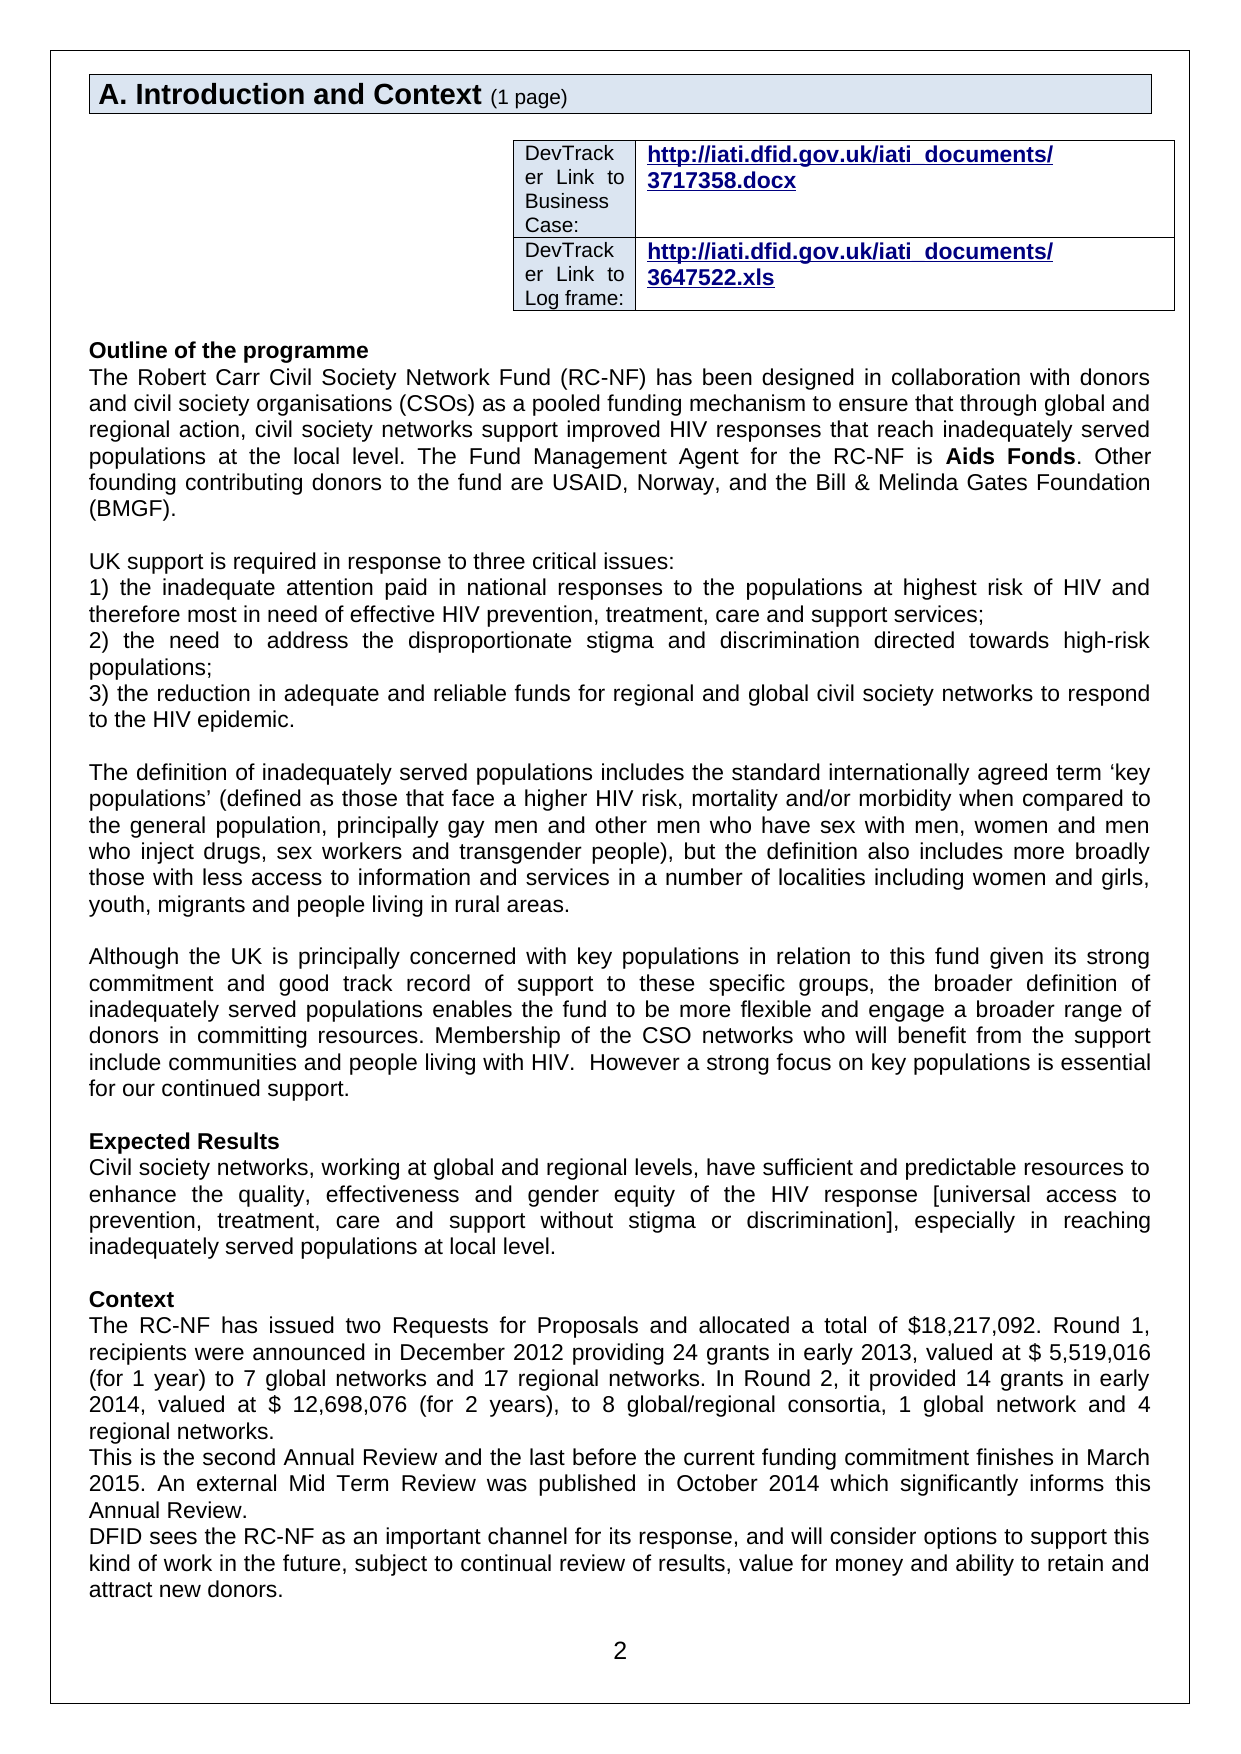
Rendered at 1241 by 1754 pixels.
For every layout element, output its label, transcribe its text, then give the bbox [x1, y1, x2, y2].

text The Robert Carr Civil Society Network Fund (RC-NF) has been designed in collaboration with donors and civil society organisations (CSOs) as a pooled funding mechanism to ensure that through global and regional action, civil society networks support improved HIV responses that reach inadequately served populations at the local level. The Fund Management Agent for the RC-NF is Aids Fonds. Other founding contributing donors to the fund are USAID, Norway, and the Bill & Melinda Gates Foundation (BMGF). [89, 363, 1152, 522]
table_cell DevTracker Link to Log frame: [514, 238, 635, 310]
text The definition of inadequately served populations includes the standard internationally agreed term ‘key populations’ (defined as those that face a higher HIV risk, mortality and/or morbidity when compared to the general population, principally gay men and other men who have sex with men, women and men who inject drugs, sex workers and transgender people), but the definition also includes more broadly those with less access to information and services in a number of localities including women and girls, youth, migrants and people living in rural areas. [89, 759, 1152, 917]
text The RC-NF has issued two Requests for Proposals and allocated a total of $18,217,092. Round 1, recipients were announced in December 2012 providing 24 grants in early 2013, valued at $ 5,519,016 (for 1 year) to 7 global networks and 17 regional networks. In Round 2, it provided 14 grants in early 2014, valued at $ 12,698,076 (for 2 years), to 8 global/regional consortia, 1 global network and 4 regional networks. [89, 1312, 1152, 1444]
table_header http://iati.dfid.gov.uk/iati_documents/3717358.docx [636, 141, 1174, 237]
text UK support is required in response to three critical issues: [89, 548, 1152, 574]
text A. Introduction and Context (1 page) [90, 75, 1151, 113]
text This is the second Annual Review and the last before the current funding commitment finishes in March 2015. An external Mid Term Review was published in October 2014 which significantly informs this Annual Review. [89, 1444, 1152, 1523]
table_header DevTracker Link to Business Case: [514, 141, 635, 237]
text Civil society networks, working at global and regional levels, have sufficient and predictable resources to enhance the quality, effectiveness and gender equity of the HIV response [universal access to prevention, treatment, care and support without stigma or discrimination], especially in reaching inadequately served populations at local level. [89, 1154, 1152, 1259]
text DFID sees the RC-NF as an important channel for its response, and will consider options to support this kind of work in the future, subject to continual review of results, value for money and ability to retain and attract new donors. [89, 1523, 1152, 1602]
text Outline of the programme [89, 337, 1152, 363]
text Context [89, 1286, 1152, 1312]
text Although the UK is principally concerned with key populations in relation to this fund given its strong commitment and good track record of support to these specific groups, the broader definition of inadequately served populations enables the fund to be more flexible and engage a broader range of donors in committing resources. Membership of the CSO networks who will benefit from the support include communities and people living with HIV. However a strong focus on key populations is essential for our continued support. [89, 943, 1152, 1101]
table_cell http://iati.dfid.gov.uk/iati_documents/3647522.xls [636, 238, 1174, 310]
text Expected Results [89, 1128, 1152, 1154]
text 3) the reduction in adequate and reliable funds for regional and global civil society networks to respond to the HIV epidemic. [89, 680, 1152, 732]
text 1) the inadequate attention paid in national responses to the populations at highest risk of HIV and therefore most in need of effective HIV prevention, treatment, care and support services; [89, 574, 1152, 627]
text 2) the need to address the disproportionate stigma and discrimination directed towards high-risk populations; [89, 627, 1152, 680]
